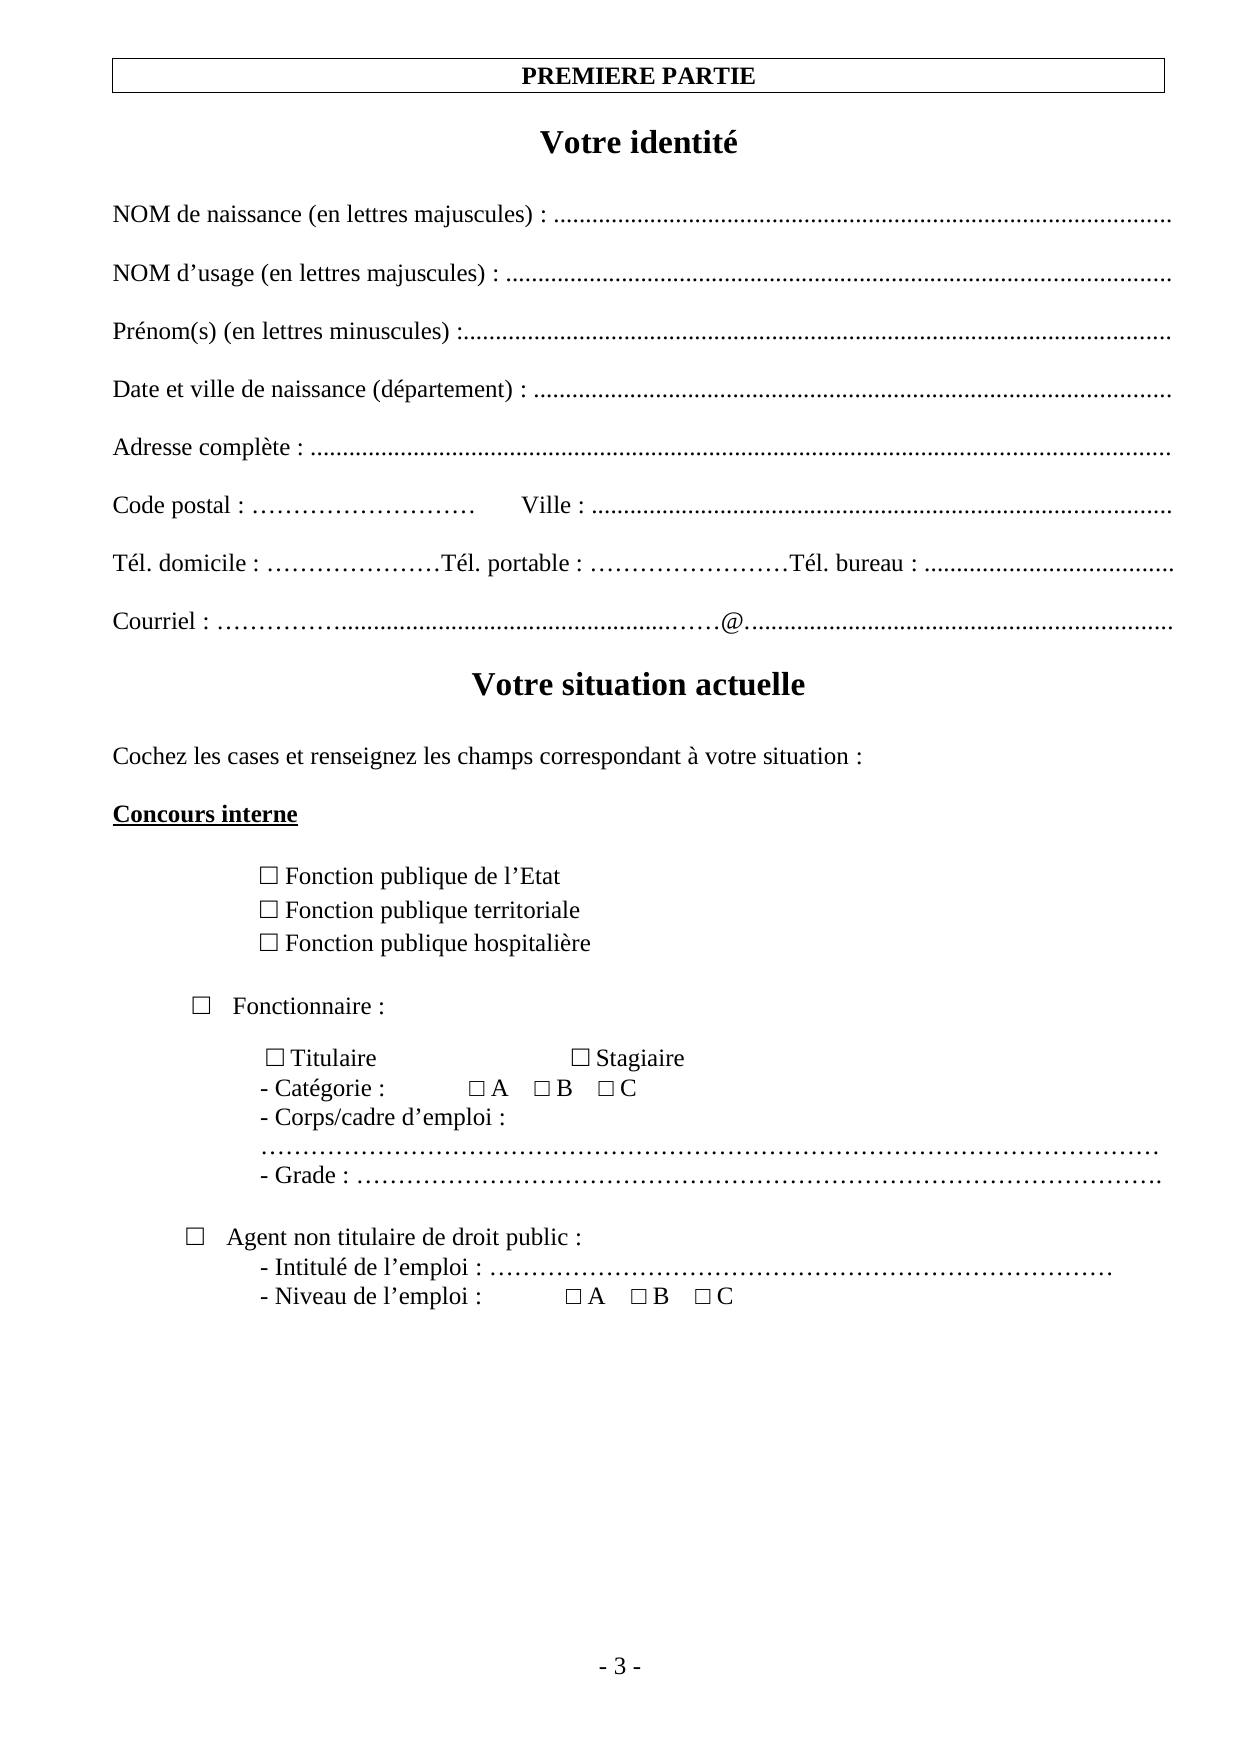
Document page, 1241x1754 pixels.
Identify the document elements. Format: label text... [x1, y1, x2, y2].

text □ Fonction publique de l’Etat [260, 857, 1165, 891]
text Courriel : ……………...................................................……@. [112, 606, 1165, 635]
text PREMIERE PARTIE [113, 59, 1164, 92]
text - Intitulé de l’emploi : ………………………………………………………………… [260, 1252, 1165, 1281]
text NOM de naissance (en lettres majuscules) : [112, 199, 1165, 228]
text - Niveau de l’emploi : □ A □ B □ C [260, 1281, 1165, 1310]
text Code postal : ……………………… Ville : [112, 490, 1165, 519]
text NOM d’usage (en lettres majuscules) : [112, 257, 1165, 287]
text Votre identité [112, 122, 1165, 161]
text - Corps/cadre d’emploi : ………………………………………………………………………………………………- Grade : ……………………………………………………………………………………. [260, 1102, 1165, 1189]
text Adresse complète : [112, 432, 1165, 461]
text Cochez les cases et renseignez les champs correspondant à votre situation : [112, 741, 1165, 770]
text □ Agent non titulaire de droit public : [186, 1218, 1165, 1252]
text Votre situation actuelle [112, 664, 1165, 703]
text □ Fonction publique hospitalière [260, 924, 1165, 958]
text Prénom(s) (en lettres minuscules) : [112, 316, 1165, 345]
text - Catégorie : □ A □ B □ C [260, 1073, 1165, 1102]
text □ Fonction publique territoriale [260, 891, 1165, 924]
text □ Fonctionnaire : [186, 987, 1165, 1021]
text Concours interne [112, 799, 1165, 828]
text □ Titulaire □ Stagiaire [260, 1039, 1165, 1073]
text Tél. domicile : …………………Tél. portable : ……………………Tél. bureau : [112, 548, 1165, 577]
text Date et ville de naissance (département) : [112, 374, 1165, 403]
